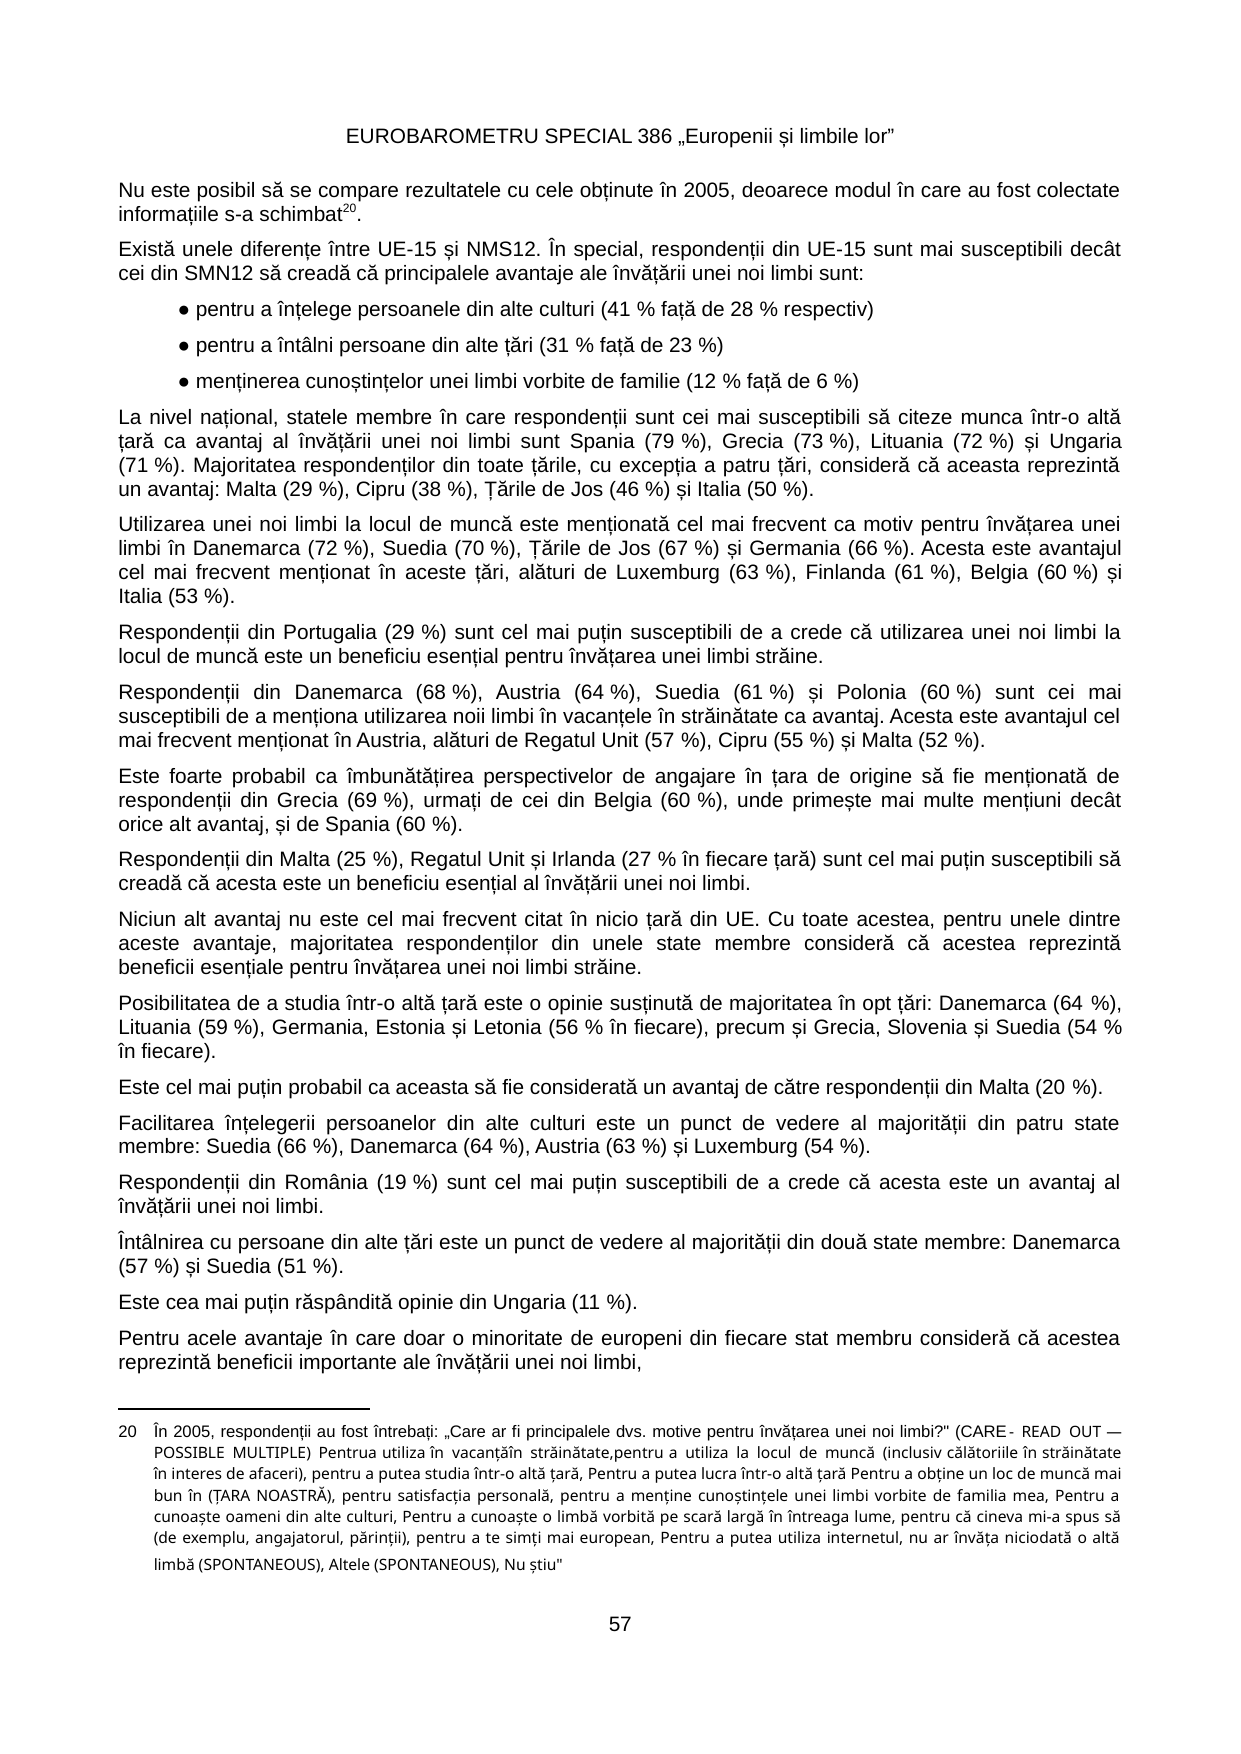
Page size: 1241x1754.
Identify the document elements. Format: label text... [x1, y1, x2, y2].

text În 2005, respondenții au fost întrebați: „Care ar fi principalele dvs. motive pentru învățarea unei noi limbi?" (CARE- READ OUT — POSSIBLE MULTIPLE) Pentrua utiliza în vacanțăîn străinătate,pentru a utiliza la locul de muncă (inclusiv călătoriile în străinătate în interes de afaceri), pentru a putea studia într-o altă țară, Pentru a putea lucra într-o altă țară Pentru a obține un loc de muncă mai bun în (ȚARA NOASTRĂ), pentru satisfacția personală, pentru a menține cunoștințele unei limbi vorbite de familia mea, Pentru a cunoaște oameni din alte culturi, Pentru a cunoaște o limbă vorbită pe scară largă în întreaga lume, pentru că cineva mi-a spus să (de exemplu, angajatorul, părinții), pentru a te simți mai european, Pentru a putea utiliza internetul, nu ar învăța niciodată o altă limbă (SPONTANEOUS), Altele (SPONTANEOUS), Nu știu" [118, 1421, 1122, 1576]
text La nivel național, statele membre în care respondenții sunt cei mai susceptibili să citeze munca într-o altă țară ca avantaj al învățării unei noi limbi sunt Spania (79 %), Grecia (73 %), Lituania (72 %) și Ungaria (71 %). Majoritatea respondenților din toate țările, cu excepția a patru țări, consideră că aceasta reprezintă un avantaj: Malta (29 %), Cipru (38 %), Țările de Jos (46 %) și Italia (50 %). [118, 404, 1122, 500]
text Respondenții din Portugalia (29 %) sunt cel mai puțin susceptibili de a crede că utilizarea unei noi limbi la locul de muncă este un beneficiu esențial pentru învățarea unei limbi străine. [118, 620, 1122, 668]
text Posibilitatea de a studia într-o altă țară este o opinie susținută de majoritatea în opt țări: Danemarca (64 %), Lituania (59 %), Germania, Estonia și Letonia (56 % în fiecare), precum și Grecia, Slovenia și Suedia (54 % în fiecare). [118, 991, 1122, 1063]
text Utilizarea unei noi limbi la locul de muncă este menționată cel mai frecvent ca motiv pentru învățarea unei limbi în Danemarca (72 %), Suedia (70 %), Țările de Jos (67 %) și Germania (66 %). Acesta este avantajul cel mai frecvent menționat în aceste țări, alături de Luxemburg (63 %), Finlanda (61 %), Belgia (60 %) și Italia (53 %). [118, 512, 1122, 608]
text ● pentru a înțelege persoanele din alte culturi (41 % față de 28 % respectiv) [177, 297, 1122, 321]
text ● menținerea cunoștințelor unei limbi vorbite de familie (12 % față de 6 %) [177, 369, 1122, 393]
text Facilitarea înțelegerii persoanelor din alte culturi este un punct de vedere al majorității din patru state membre: Suedia (66 %), Danemarca (64 %), Austria (63 %) și Luxemburg (54 %). [118, 1110, 1122, 1158]
text Este cea mai puțin răspândită opinie din Ungaria (11 %). [118, 1290, 1122, 1314]
text Niciun alt avantaj nu este cel mai frecvent citat în nicio țară din UE. Cu toate acestea, pentru unele dintre aceste avantaje, majoritatea respondenților din unele state membre consideră că acestea reprezintă beneficii esențiale pentru învățarea unei noi limbi străine. [118, 907, 1122, 979]
text Este cel mai puțin probabil ca aceasta să fie considerată un avantaj de către respondenții din Malta (20 %). [118, 1074, 1122, 1098]
text Este foarte probabil ca îmbunătățirea perspectivelor de angajare în țara de origine să fie menționată de respondenții din Grecia (69 %), urmați de cei din Belgia (60 %), unde primește mai multe mențiuni decât orice alt avantaj, și de Spania (60 %). [118, 763, 1122, 835]
text Există unele diferențe între UE-15 și NMS12. În special, respondenții din UE-15 sunt mai susceptibili decât cei din SMN12 să creadă că principalele avantaje ale învățării unei noi limbi sunt: [118, 237, 1122, 285]
text Nu este posibil să se compare rezultatele cu cele obținute în 2005, deoarece modul în care au fost colectate informațiile s-a schimbat. [118, 177, 1122, 225]
text Pentru acele avantaje în care doar o minoritate de europeni din fiecare stat membru consideră că acestea reprezintă beneficii importante ale învățării unei noi limbi, [118, 1326, 1122, 1373]
text Respondenții din România (19 %) sunt cel mai puțin susceptibili de a crede că acesta este un avantaj al învățării unei noi limbi. [118, 1170, 1122, 1218]
text Respondenții din Malta (25 %), Regatul Unit și Irlanda (27 % în fiecare țară) sunt cel mai puțin susceptibili să creadă că acesta este un beneficiu esențial al învățării unei noi limbi. [118, 847, 1122, 895]
text Respondenții din Danemarca (68 %), Austria (64 %), Suedia (61 %) și Polonia (60 %) sunt cei mai susceptibili de a menționa utilizarea noii limbi în vacanțele în străinătate ca avantaj. Acesta este avantajul cel mai frecvent menționat în Austria, alături de Regatul Unit (57 %), Cipru (55 %) și Malta (52 %). [118, 680, 1122, 752]
text Întâlnirea cu persoane din alte țări este un punct de vedere al majorității din două state membre: Danemarca (57 %) și Suedia (51 %). [118, 1230, 1122, 1278]
text ● pentru a întâlni persoane din alte țări (31 % față de 23 %) [177, 333, 1122, 357]
